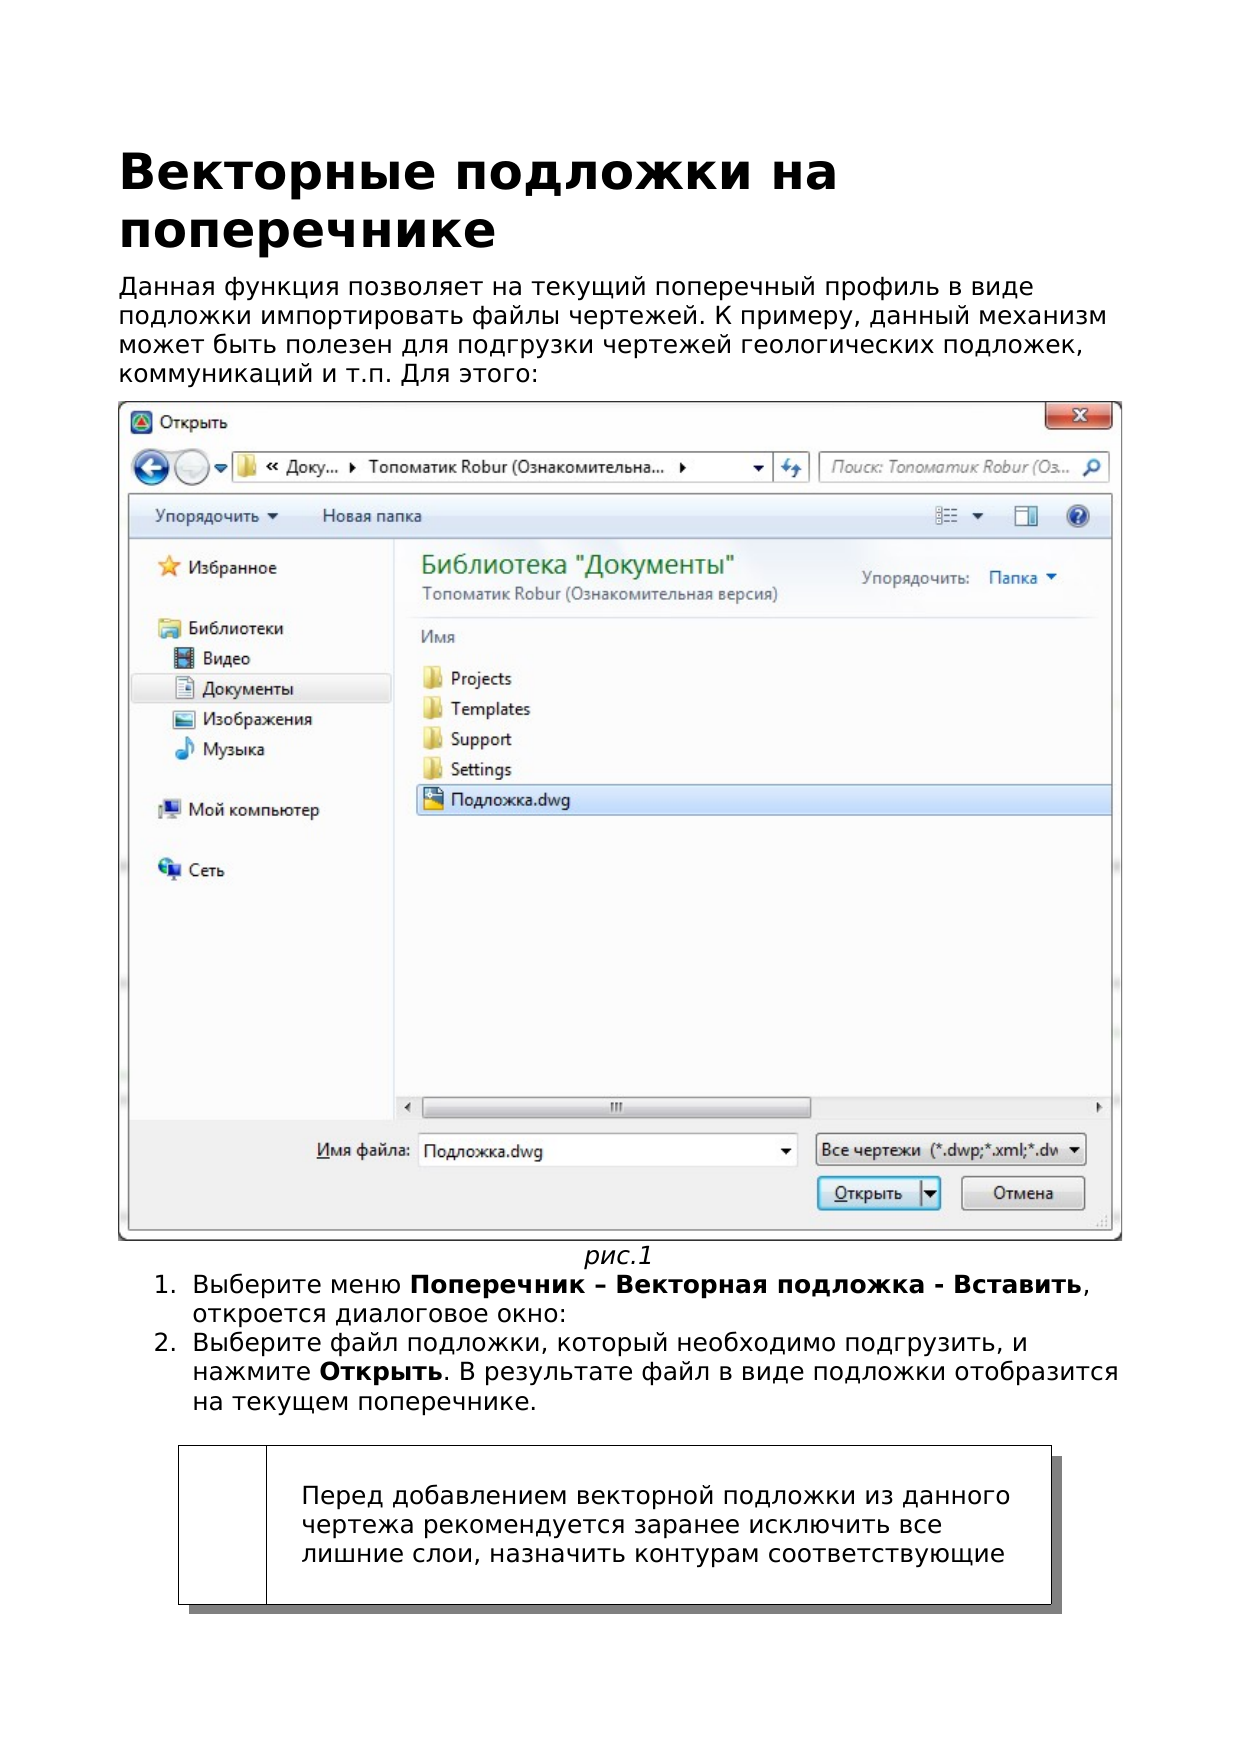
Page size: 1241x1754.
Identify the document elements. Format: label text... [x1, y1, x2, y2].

text Данная функция позволяет на текущий поперечный профиль в виде подложки импортировать файлы чертежей. К примеру, данный механизм может быть полезен для подгрузки чертежей геологических подложек, коммуникаций и т.п. Для этого: [118, 272, 1122, 389]
subtitle Векторные подложки на поперечнике [118, 143, 1122, 259]
picture [118, 401, 1123, 1241]
table_header Перед добавлением векторной подложки из данного чертежа рекомендуется заранее исключить все лишние слои, назначить контурам соответствующие [267, 1446, 1051, 1604]
list Выберите меню Поперечник – Векторная подложка - Вставить, откроется диалоговое окно: [177, 1270, 1122, 1328]
list рис.1 [118, 1241, 1122, 1270]
table_header [179, 1446, 266, 1604]
list Выберите файл подложки, который необходимо подгрузить, и нажмите Открыть. В результате файл в виде подложки отобразится на текущем поперечнике. [177, 1328, 1122, 1416]
